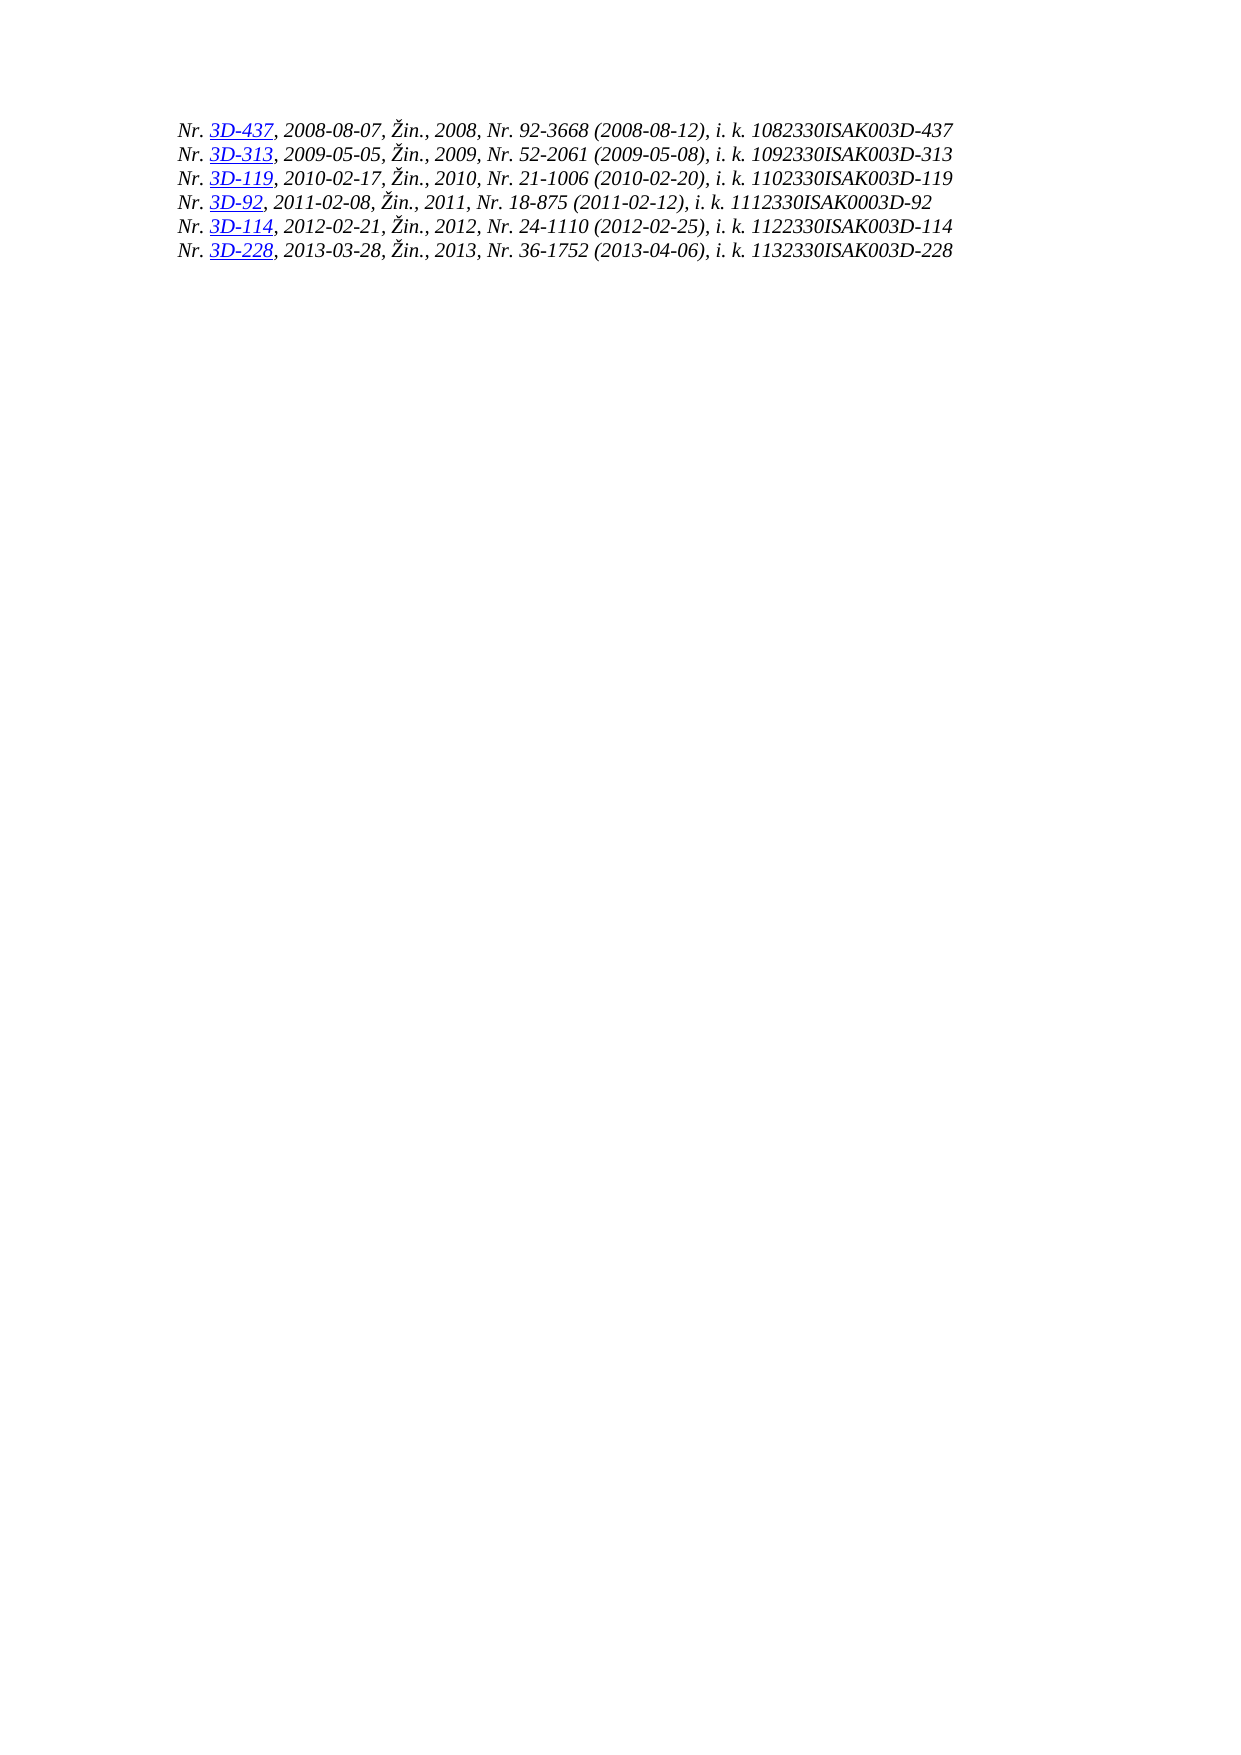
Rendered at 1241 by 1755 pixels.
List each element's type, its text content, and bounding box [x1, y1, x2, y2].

text Nr. 3D-437, 2008-08-07, Žin., 2008, Nr. 92-3668 (2008-08-12), i. k. 1082330ISAK003D-437 [177, 118, 1122, 142]
text Nr. 3D-119, 2010-02-17, Žin., 2010, Nr. 21-1006 (2010-02-20), i. k. 1102330ISAK003D-119 [177, 166, 1122, 190]
text Nr. 3D-114, 2012-02-21, Žin., 2012, Nr. 24-1110 (2012-02-25), i. k. 1122330ISAK003D-114 [177, 214, 1122, 238]
text Nr. 3D-313, 2009-05-05, Žin., 2009, Nr. 52-2061 (2009-05-08), i. k. 1092330ISAK003D-313 [177, 142, 1122, 166]
text Nr. 3D-92, 2011-02-08, Žin., 2011, Nr. 18-875 (2011-02-12), i. k. 1112330ISAK0003D-92 [177, 190, 1122, 214]
text Nr. 3D-228, 2013-03-28, Žin., 2013, Nr. 36-1752 (2013-04-06), i. k. 1132330ISAK003D-228 [177, 238, 1122, 262]
